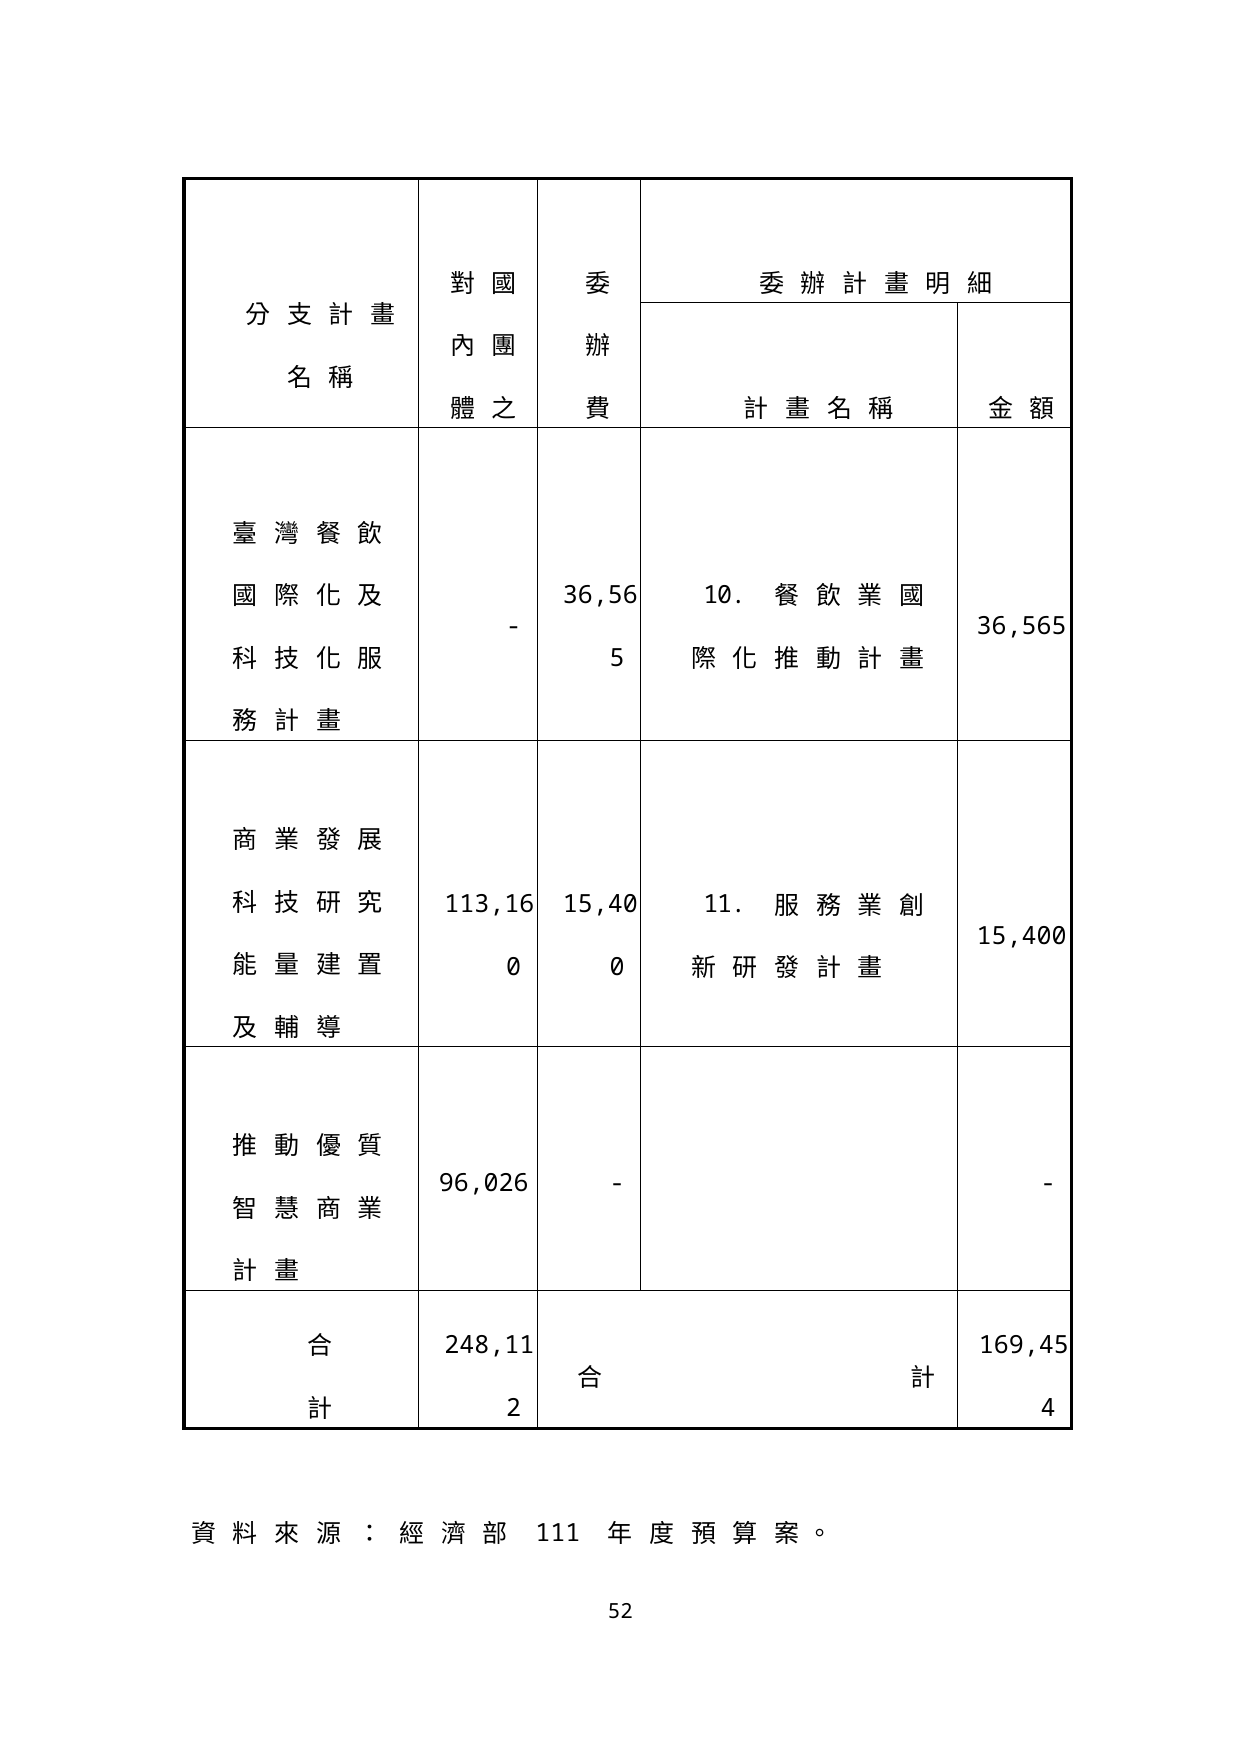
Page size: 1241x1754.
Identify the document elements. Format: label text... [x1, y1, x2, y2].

table_cell 15,400 [958, 741, 1070, 1046]
text 資料來源：經濟部111年度預算案。 [183, 1490, 1058, 1552]
table_cell - [538, 1047, 640, 1290]
table_cell 113,160 [419, 741, 537, 1046]
table_header 委辦費 [538, 180, 640, 427]
table_header 對國內團體之捐助 [419, 180, 537, 427]
table_cell 169,454 [958, 1291, 1070, 1427]
table_cell 臺灣餐飲國際化及科技化服務計畫 [186, 428, 418, 740]
table_cell 96,026 [419, 1047, 537, 1290]
table_cell 推動優質智慧商業計畫 [186, 1047, 418, 1290]
table_cell 金額 [958, 303, 1070, 427]
table_cell [641, 1047, 957, 1290]
table_cell 合 計 [186, 1291, 418, 1427]
table_header 分支計畫名稱 [186, 180, 418, 427]
table_cell - [958, 1047, 1070, 1290]
table_cell 36,565 [958, 428, 1070, 740]
table_cell 36,565 [538, 428, 640, 740]
table_cell 248,112 [419, 1291, 537, 1427]
table_cell 合 計 [538, 1291, 957, 1427]
table_header 委辦計畫明細 [641, 180, 1070, 302]
table_cell - [419, 428, 537, 740]
table_cell 15,400 [538, 741, 640, 1046]
table_cell 11.服務業創新研發計畫 [641, 741, 957, 1046]
table_cell 計畫名稱 [641, 303, 957, 427]
table_cell 商業發展科技研究能量建置及輔導 [186, 741, 418, 1046]
table_cell 10.餐飲業國際化推動計畫 [641, 428, 957, 740]
